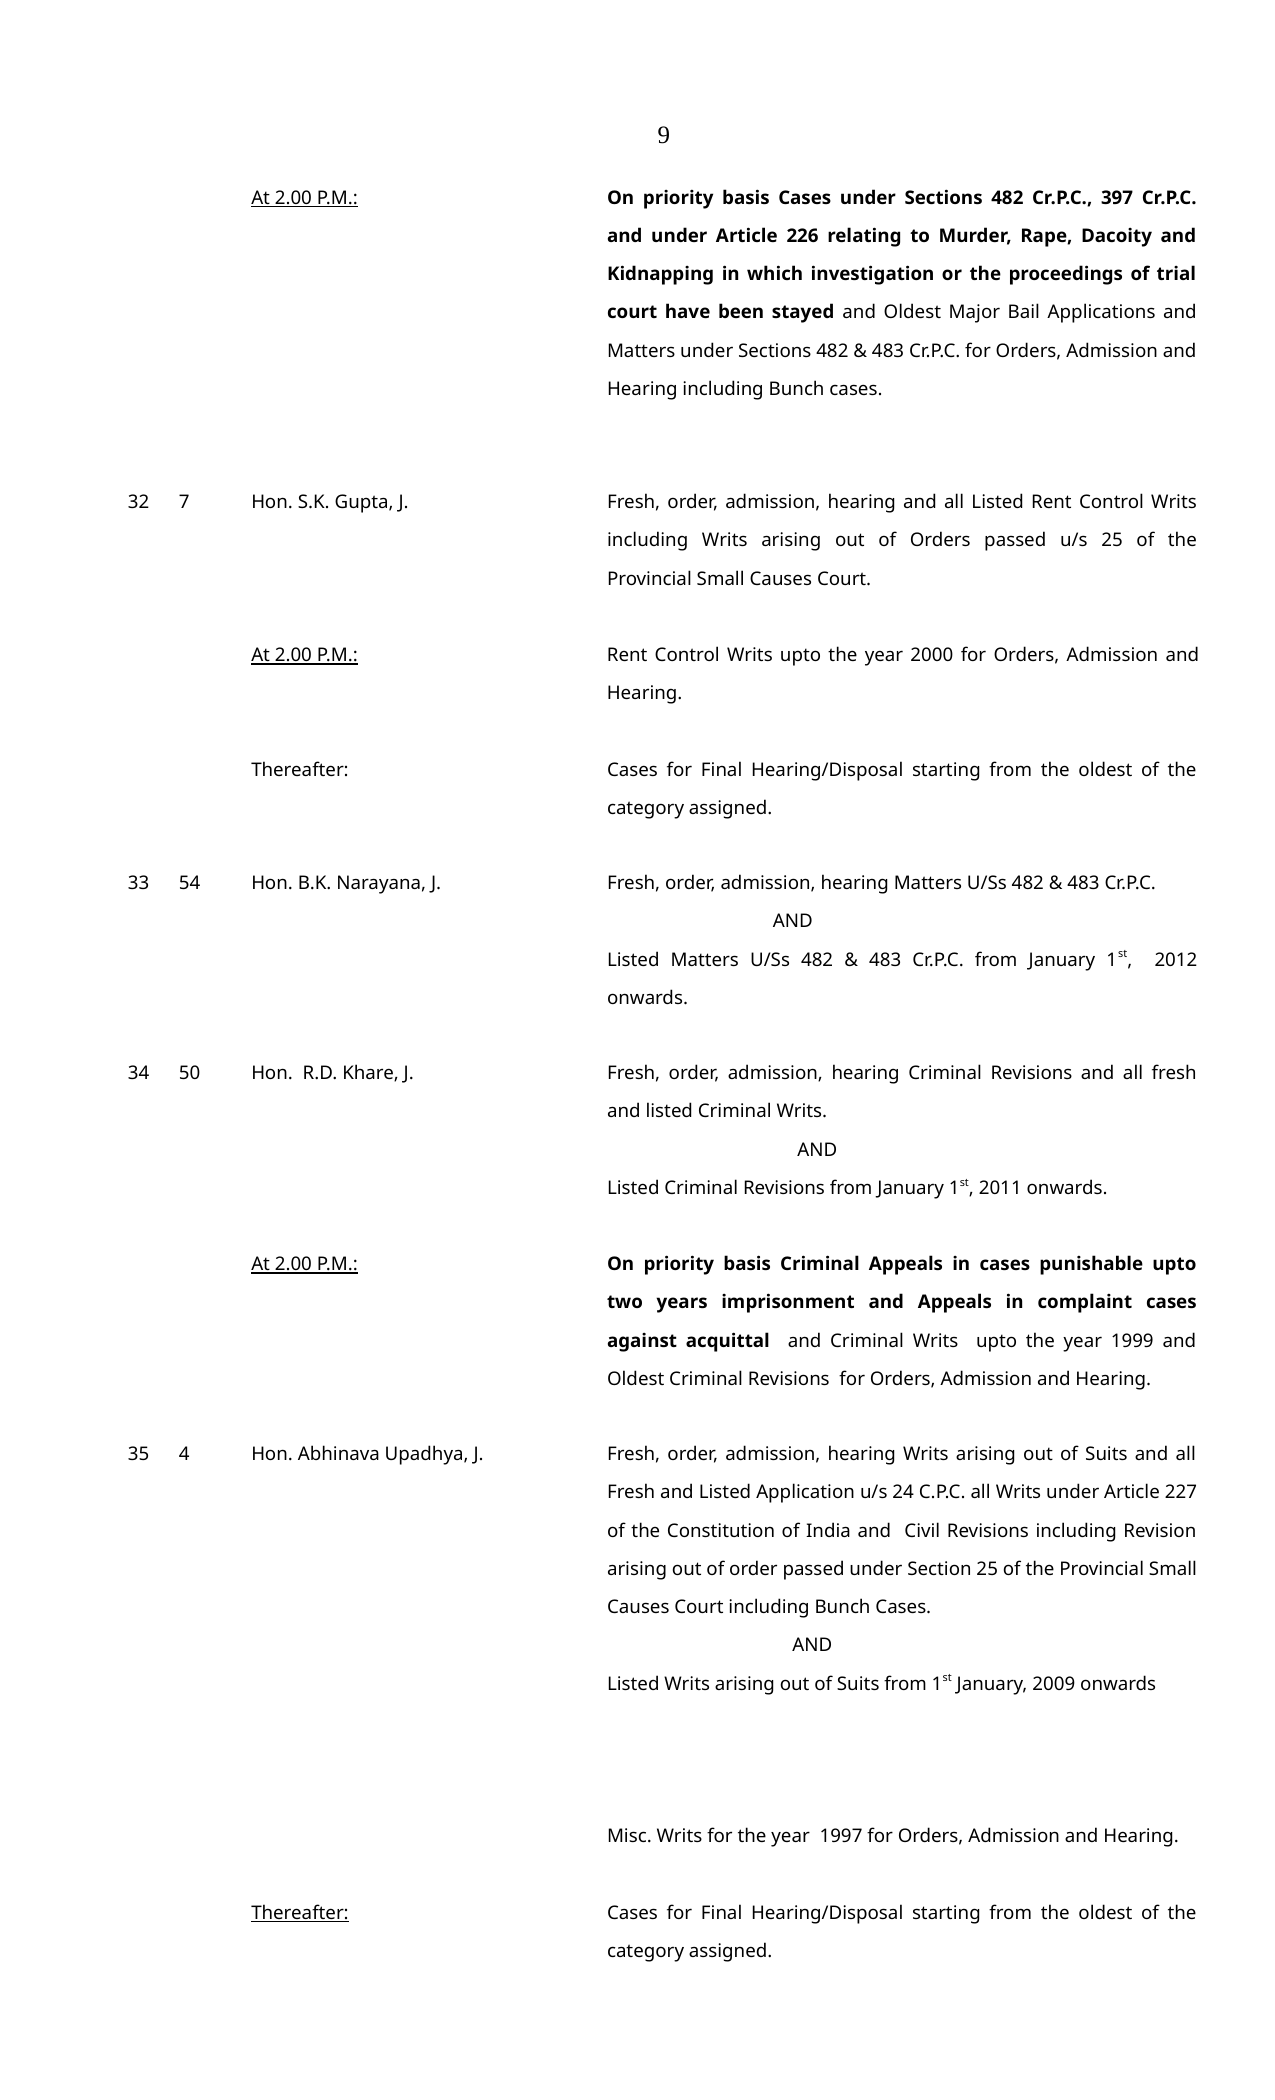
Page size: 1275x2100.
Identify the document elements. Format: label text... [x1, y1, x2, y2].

table_cell On priority basis Cases under Sections 482 Cr.P.C., 397 Cr.P.C. and under Article 226 relating to Murder, Rape, Dacoity and Kidnapping in which investigation or the proceedings of trial court have been stayed and Oldest Major Bail Applications and Matters under Sections 482 & 483 Cr.P.C. for Orders, Admission and Hearing including Bunch cases. [601, 178, 1203, 483]
table_cell 32 [122, 483, 173, 864]
table_cell Hon. S.K. Gupta, J. At 2.00 P.M.: Thereafter: [245, 483, 601, 864]
table_cell Hon. B.K. Narayana, J. [245, 864, 601, 1054]
table_cell 50 [173, 1054, 245, 1435]
table_cell Fresh, order, admission, hearing Criminal Revisions and all fresh and listed Criminal Writs. AND Listed Criminal Revisions from January 1st, 2011 onwards. On priority basis Criminal Appeals in cases punishable upto two years imprisonment and Appeals in complaint cases against acquittal and Criminal Writs upto the year 1999 and Oldest Criminal Revisions for Orders, Admission and Hearing. [601, 1054, 1203, 1435]
table_cell 33 [122, 864, 173, 1054]
table_cell 35 [122, 1435, 173, 1969]
table_cell Hon. R.D. Khare, J. At 2.00 P.M.: [245, 1054, 601, 1435]
table_cell 7 [173, 483, 245, 864]
table_cell Fresh, order, admission, hearing and all Listed Rent Control Writs including Writs arising out of Orders passed u/s 25 of the Provincial Small Causes Court. Rent Control Writs upto the year 2000 for Orders, Admission and Hearing. Cases for Final Hearing/Disposal starting from the oldest of the category assigned. [601, 483, 1203, 864]
table_cell Fresh, order, admission, hearing Writs arising out of Suits and all Fresh and Listed Application u/s 24 C.P.C. all Writs under Article 227 of the Constitution of India and Civil Revisions including Revision arising out of order passed under Section 25 of the Provincial Small Causes Court including Bunch Cases. AND Listed Writs arising out of Suits from 1st January, 2009 onwards Misc. Writs for the year 1997 for Orders, Admission and Hearing. Cases for Final Hearing/Disposal starting from the oldest of the category assigned. [601, 1435, 1203, 1969]
table_cell 54 [173, 864, 245, 1054]
table_cell Hon. Abhinava Upadhya, J. Thereafter: [245, 1435, 601, 1969]
table_cell [122, 178, 173, 483]
table_cell At 2.00 P.M.: [245, 178, 601, 483]
table_cell 4 [173, 1435, 245, 1969]
table_cell [173, 178, 245, 483]
table_cell 34 [122, 1054, 173, 1435]
table_cell Fresh, order, admission, hearing Matters U/Ss 482 & 483 Cr.P.C. AND Listed Matters U/Ss 482 & 483 Cr.P.C. from January 1st, 2012 onwards. [601, 864, 1203, 1054]
